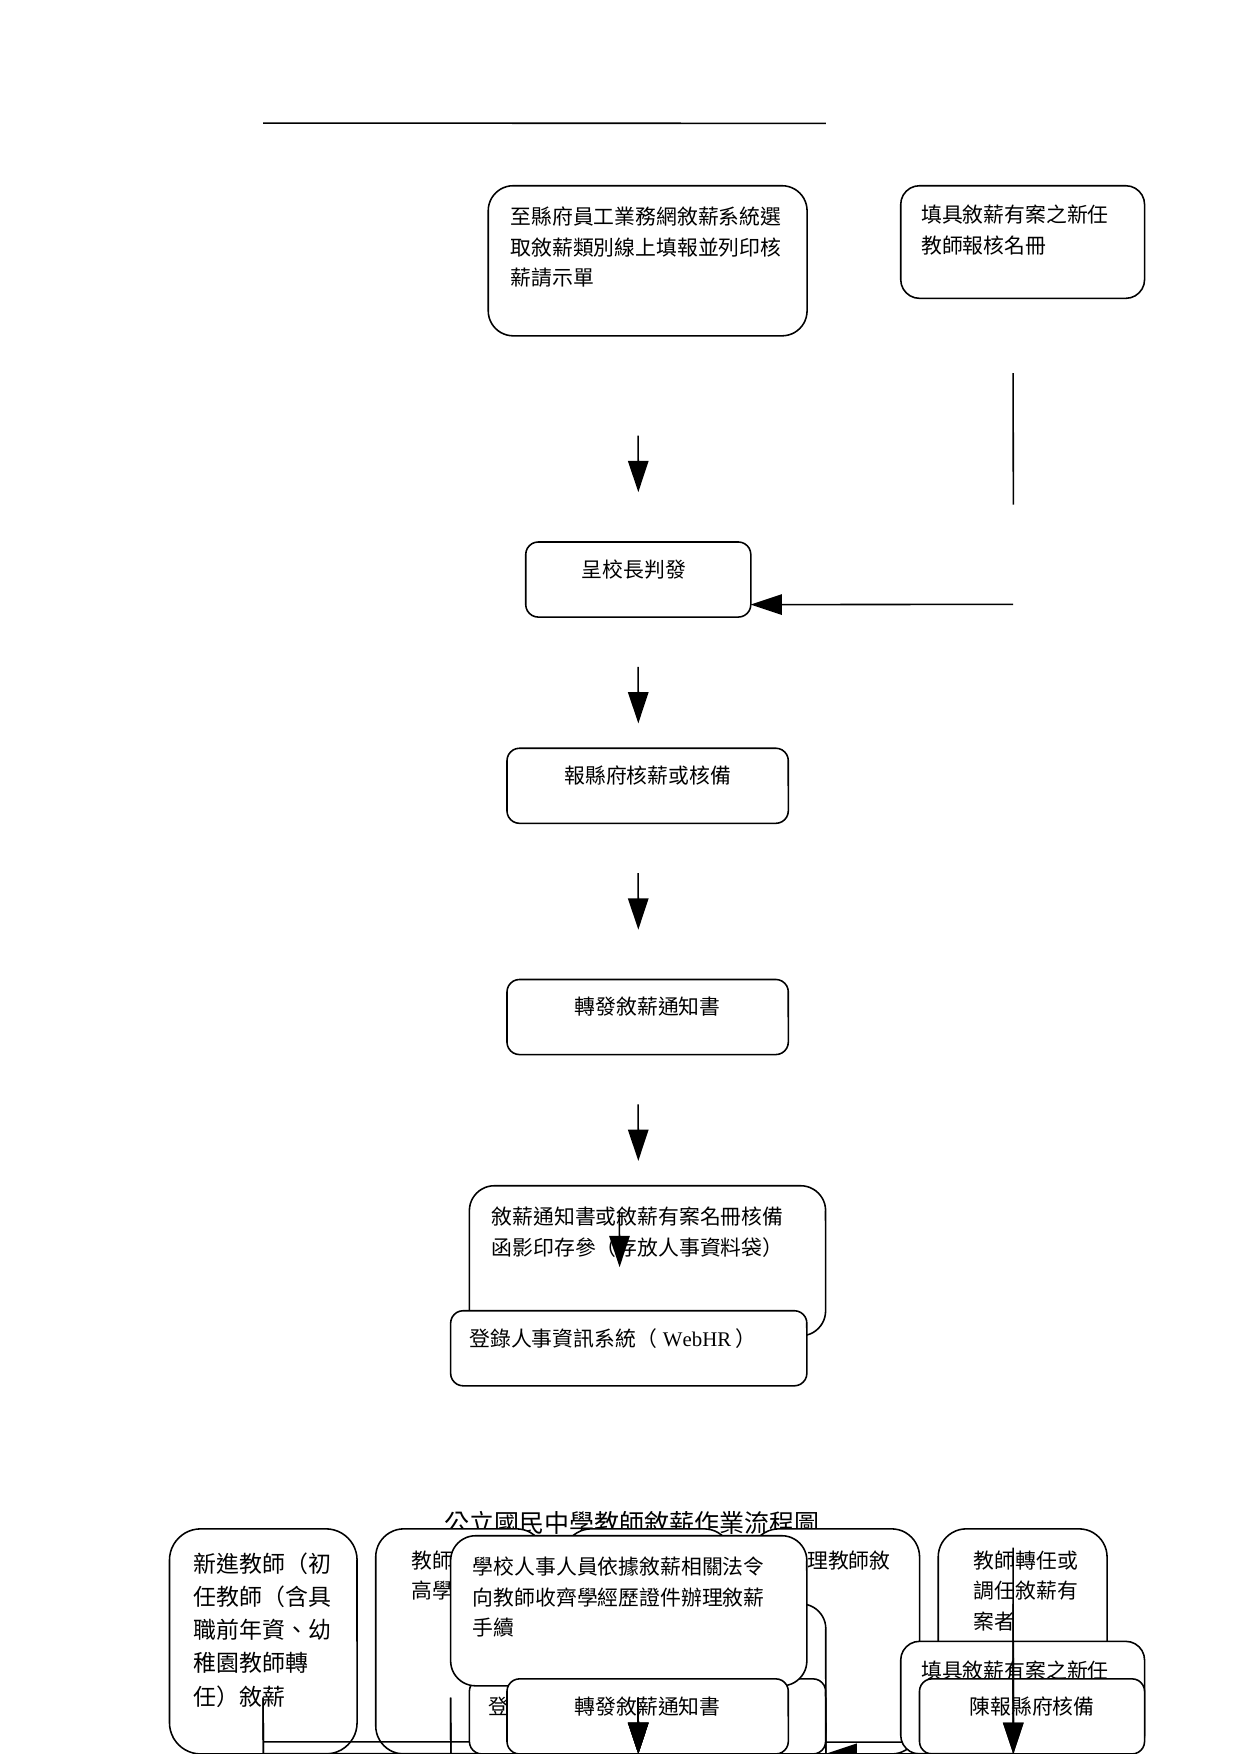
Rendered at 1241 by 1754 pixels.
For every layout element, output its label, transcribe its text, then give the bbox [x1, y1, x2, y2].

text 公立國民中學教師敘薪作業流程圖 [94, 1479, 1146, 1542]
